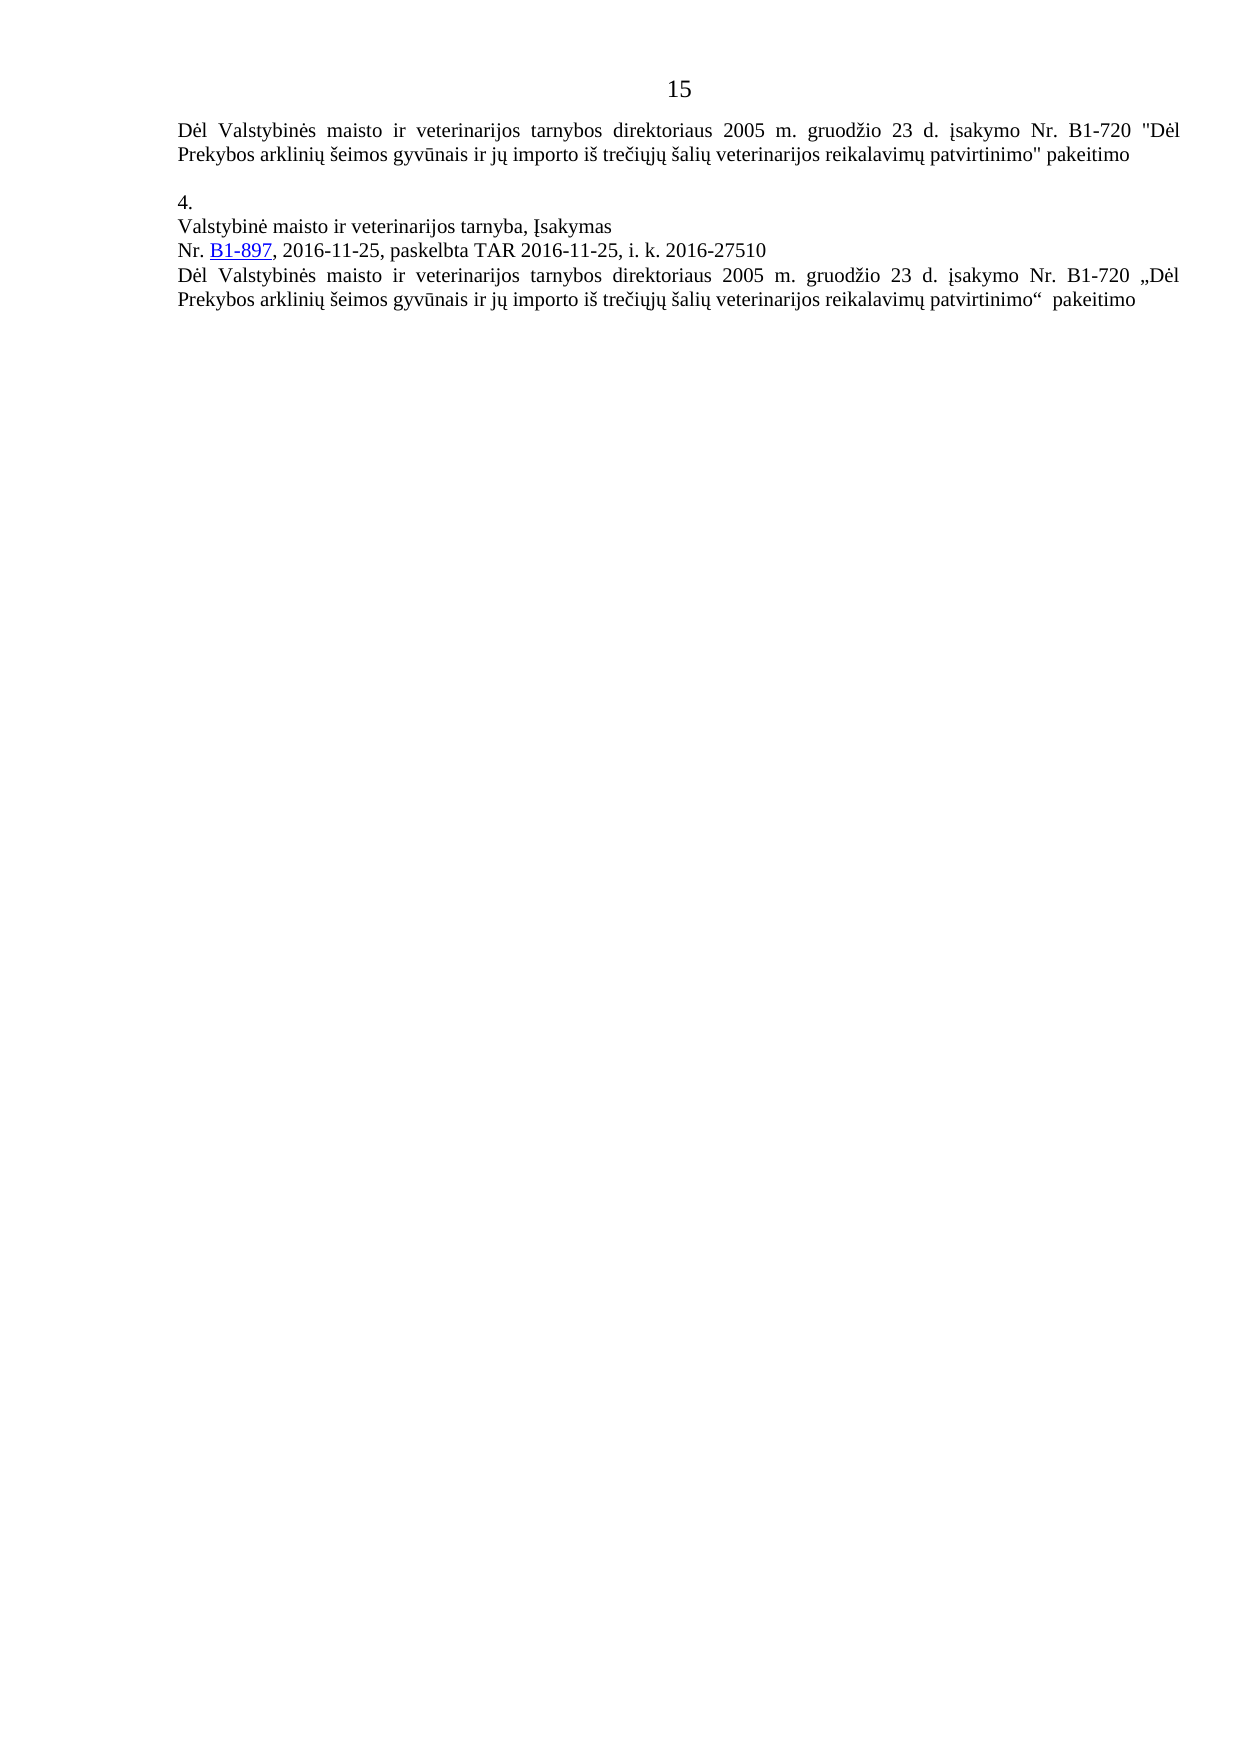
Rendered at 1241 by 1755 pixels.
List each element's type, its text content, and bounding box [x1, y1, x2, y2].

text Valstybinė maisto ir veterinarijos tarnyba, Įsakymas [177, 214, 1181, 238]
text Dėl Valstybinės maisto ir veterinarijos tarnybos direktoriaus 2005 m. gruodžio 23 d. įsakymo Nr. B1-720 "Dėl Prekybos arklinių šeimos gyvūnais ir jų importo iš trečiųjų šalių veterinarijos reikalavimų patvirtinimo" pakeitimo [177, 118, 1181, 166]
text Dėl Valstybinės maisto ir veterinarijos tarnybos direktoriaus 2005 m. gruodžio 23 d. įsakymo Nr. B1-720 „Dėl Prekybos arklinių šeimos gyvūnais ir jų importo iš trečiųjų šalių veterinarijos reikalavimų patvirtinimo“ pakeitimo [177, 262, 1181, 311]
text Nr. B1-897, 2016-11-25, paskelbta TAR 2016-11-25, i. k. 2016-27510 [177, 238, 1181, 262]
text 4. [177, 190, 1181, 214]
